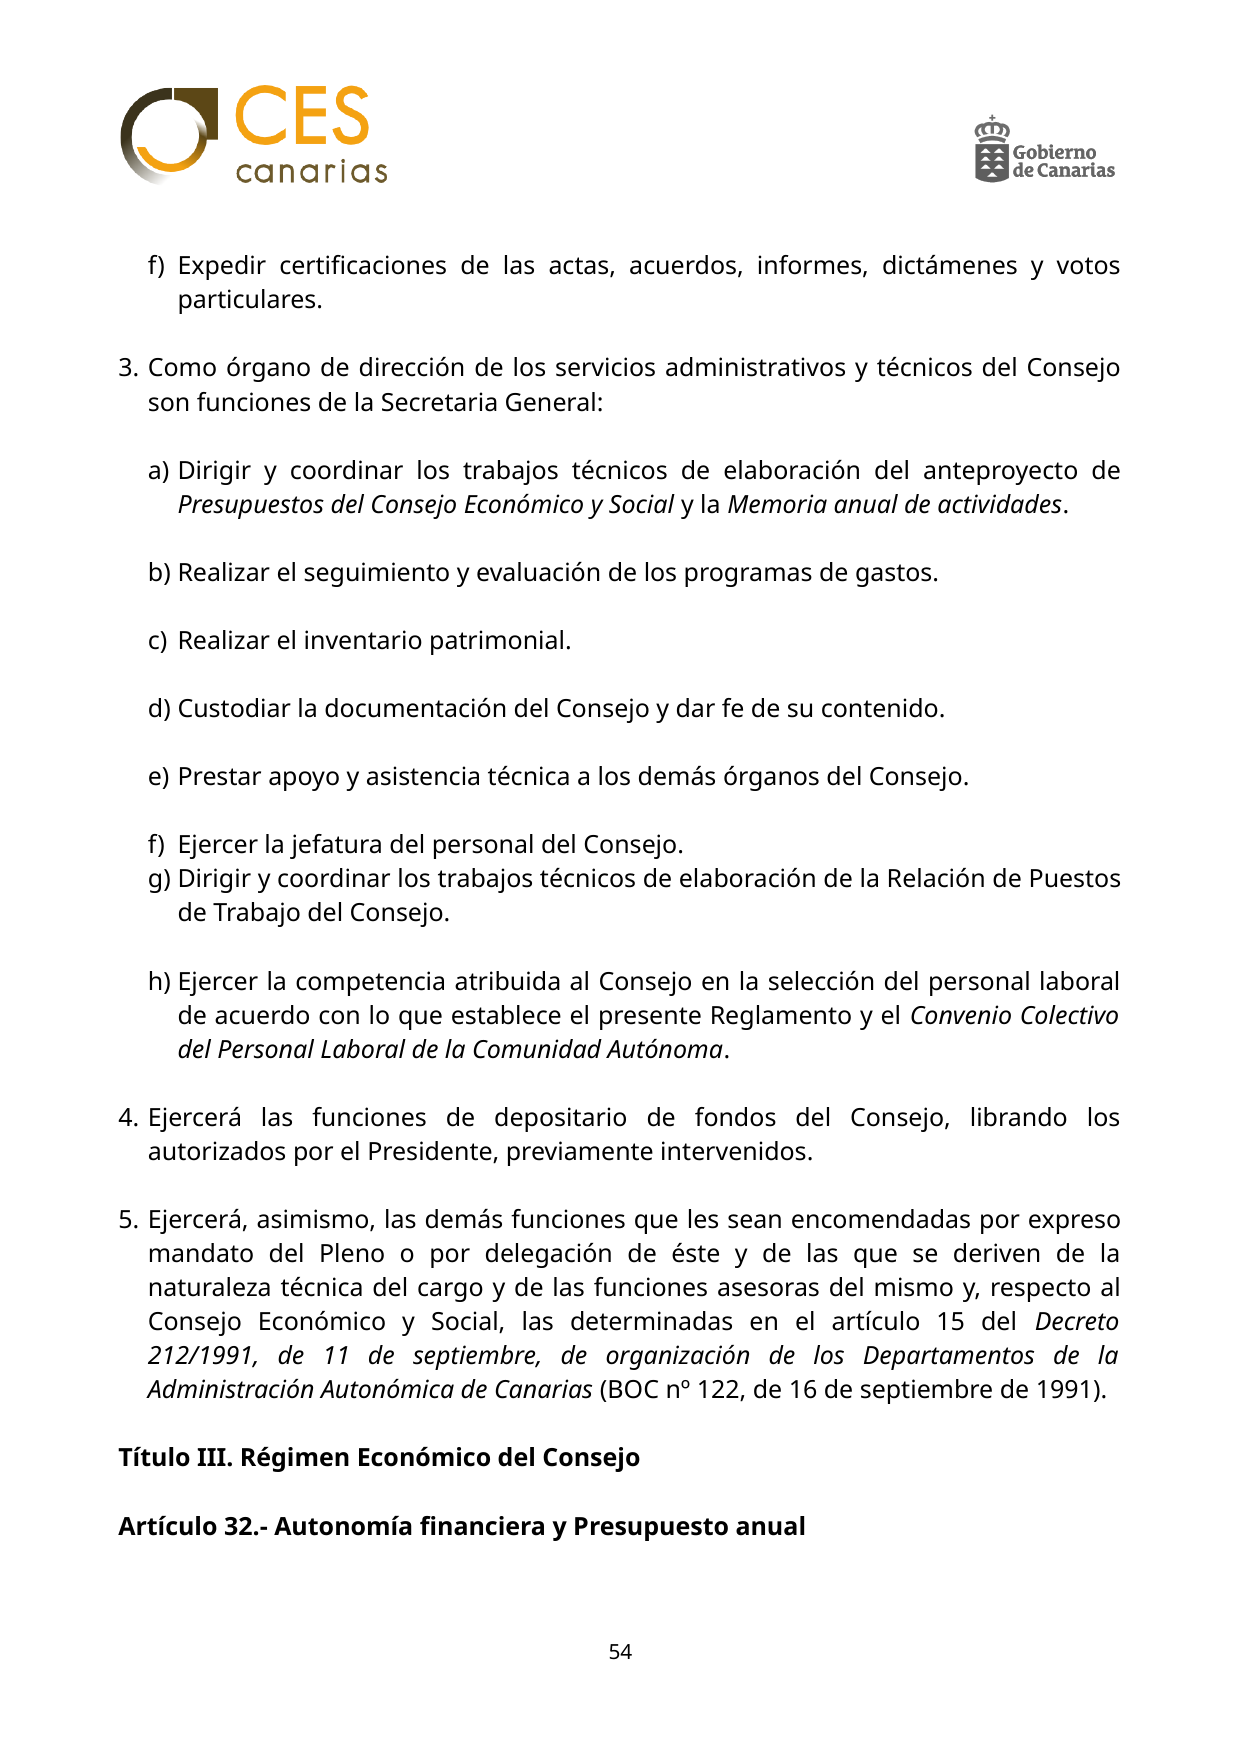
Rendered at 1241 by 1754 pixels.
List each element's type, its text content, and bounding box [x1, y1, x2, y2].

subtitle Artículo 32.- Autonomía financiera y Presupuesto anual [118, 1508, 1122, 1542]
text 5. Ejercerá, asimismo, las demás funciones que les sean encomendadas por expreso mandato del Pleno o por delegación de éste y de las que se deriven de la naturaleza técnica del cargo y de las funciones asesoras del mismo y, respecto al Consejo Económico y Social, las determinadas en el artículo 15 del Decreto 212/1991, de 11 de septiembre, de organización de los Departamentos de la Administración Autonómica de Canarias (BOC nº 122, de 16 de septiembre de 1991). [118, 1202, 1122, 1406]
picture [969, 109, 1117, 186]
text f) Ejercer la jefatura del personal del Consejo. [148, 827, 1122, 861]
picture [120, 85, 387, 186]
subtitle Título III. Régimen Económico del Consejo [118, 1440, 1122, 1474]
text b) Realizar el seguimiento y evaluación de los programas de gastos. [148, 554, 1122, 588]
text c) Realizar el inventario patrimonial. [148, 623, 1122, 657]
text g) Dirigir y coordinar los trabajos técnicos de elaboración de la Relación de Puestos de Trabajo del Consejo. [148, 861, 1122, 929]
text 3. Como órgano de dirección de los servicios administrativos y técnicos del Consejo son funciones de la Secretaria General: [118, 350, 1122, 418]
text 4. Ejercerá las funciones de depositario de fondos del Consejo, librando los autorizados por el Presidente, previamente intervenidos. [118, 1099, 1122, 1168]
text d) Custodiar la documentación del Consejo y dar fe de su contenido. [148, 691, 1122, 725]
text h) Ejercer la competencia atribuida al Consejo en la selección del personal laboral de acuerdo con lo que establece el presente Reglamento y el Convenio Colectivo del Personal Laboral de la Comunidad Autónoma. [148, 963, 1122, 1065]
text f) Expedir certificaciones de las actas, acuerdos, informes, dictámenes y votos particulares. [148, 248, 1122, 316]
text a) Dirigir y coordinar los trabajos técnicos de elaboración del anteproyecto de Presupuestos del Consejo Económico y Social y la Memoria anual de actividades. [148, 452, 1122, 520]
text e) Prestar apoyo y asistencia técnica a los demás órganos del Consejo. [148, 759, 1122, 793]
